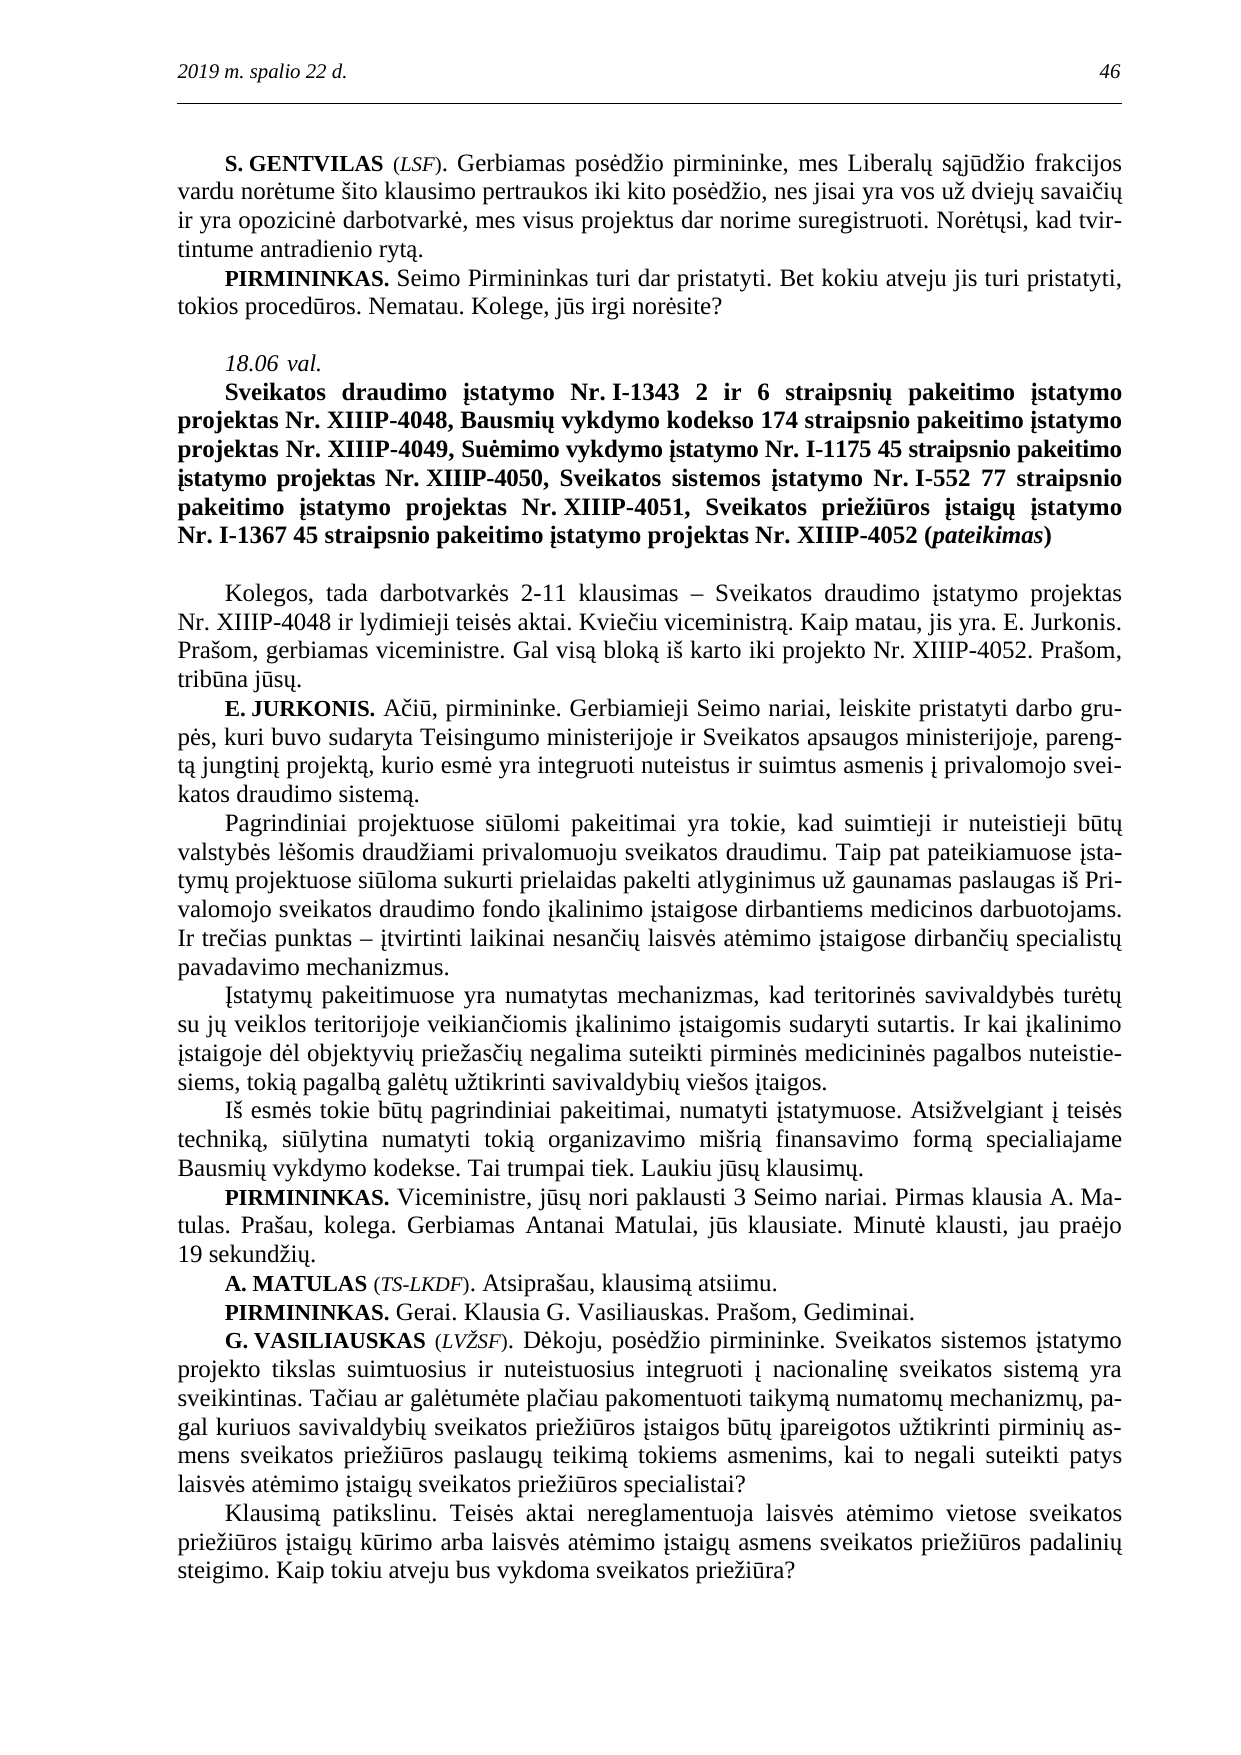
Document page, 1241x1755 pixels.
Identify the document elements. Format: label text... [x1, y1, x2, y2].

text S. GENTVILAS (LSF). Ger­bia­mas po­sė­džio pir­mi­nin­ke, mes Li­be­ra­lų są­jū­džio frak­ci­jos var­du no­rė­tu­me ši­to klau­si­mo per­trau­kos iki ki­to po­sė­džio, nes ji­sai yra vos už dvie­jų sa­vai­čių ir yra opo­zi­ci­nė dar­bo­tvarkė, mes vi­sus pro­jek­tus dar no­ri­me su­re­gist­ruo­ti. No­rė­tų­si, kad tvir­tin­tu­me ant­ra­die­nio ry­tą. [177, 148, 1122, 263]
text G. VASILIAUSKAS (LVŽSF). Dė­ko­ju, po­sė­džio pir­mi­nin­ke. Svei­ka­tos sis­te­mos įsta­ty­mo pro­jek­to tiks­las su­im­tuo­sius ir nu­teis­tuo­sius in­teg­ruo­ti į na­cio­na­li­nę svei­ka­tos sis­te­mą yra svei­kin­ti­nas. Ta­čiau ar ga­lė­tu­mė­te pla­čiau pa­ko­men­tuo­ti tai­ky­mą nu­ma­to­mų me­cha­niz­mų, pa­gal ku­riuos sa­vi­val­dy­bių svei­ka­tos prie­žiū­ros įstai­gos bū­tų įpa­rei­go­tos už­tik­rin­ti pir­mi­nių as­mens svei­ka­tos prie­žiū­ros pa­slau­gų tei­ki­mą to­kiems as­me­nims, kai to ne­ga­li su­teik­ti pa­tys lais­vės at­ėmi­mo įstai­gų svei­ka­tos prie­žiū­ros spe­cia­lis­tai? [177, 1325, 1122, 1498]
text A. MATULAS (TS-LKDF). At­si­pra­šau, klau­si­mą at­si­i­mu. [177, 1268, 1122, 1297]
text Iš es­mės to­kie bū­tų pa­grin­di­niai pa­kei­ti­mai, nu­ma­ty­ti įsta­ty­muo­se. At­si­žvel­giant į tei­sės tech­ni­ką, siū­ly­ti­na nu­ma­ty­ti to­kią or­ga­ni­za­vi­mo miš­rią fi­nan­sa­vi­mo for­mą spe­cia­lia­ja­me Baus­mių vyk­dy­mo ko­dek­se. Tai trum­pai tiek. Lau­kiu jū­sų klau­si­mų. [177, 1095, 1122, 1182]
text E. JURKONIS. Ačiū, pir­mi­nin­ke. Ger­bia­mie­ji Sei­mo na­riai, leis­ki­te pri­sta­ty­ti dar­bo gru­pės, ku­ri bu­vo su­da­ry­ta Tei­sin­gu­mo mi­nis­te­ri­jo­je ir Svei­ka­tos ap­sau­gos mi­nis­te­ri­jo­je, pa­reng­tą jung­ti­nį pro­jek­tą, ku­rio es­mė yra in­teg­ruo­ti nu­teis­tus ir su­im­tus as­me­nis į pri­va­lo­mo­jo svei­ka­tos drau­di­mo sis­te­mą. [177, 693, 1122, 808]
text 18.06 val. [224, 349, 1122, 377]
text Pa­grin­di­niai pro­jek­tuo­se siū­lo­mi pa­kei­ti­mai yra to­kie, kad su­im­tie­ji ir nu­teis­tie­ji bū­tų vals­ty­bės lė­šo­mis drau­džia­mi pri­va­lo­muo­ju svei­ka­tos drau­di­mu. Taip pat pa­tei­kia­muo­se įsta­ty­mų pro­jek­tuo­se siū­lo­ma su­kur­ti prie­lai­das pa­kel­ti at­ly­gi­ni­mus už gau­na­mas pa­slau­gas iš Pri­va­lo­mo­jo svei­ka­tos drau­di­mo fon­do įka­li­ni­mo įstai­go­se dir­ban­tiems me­di­ci­nos dar­buo­to­jams. Ir tre­čias punk­tas – įtvir­tin­ti lai­ki­nai ne­san­čių lais­vės at­ėmi­mo įstai­go­se dir­ban­čių spe­cia­lis­tų pa­va­da­vi­mo me­cha­niz­mus. [177, 808, 1122, 980]
text Klau­si­mą pa­tiks­li­nu. Tei­sės ak­tai ne­reg­la­men­tuo­ja lais­vės at­ėmi­mo vie­to­se svei­ka­tos prie­žiū­ros įstai­gų kū­ri­mo ar­ba lais­vės at­ėmi­mo įstai­gų as­mens svei­ka­tos prie­žiū­ros pa­da­li­nių stei­gi­mo. Kaip to­kiu at­ve­ju bus vyk­do­ma svei­ka­tos prie­žiū­ra? [177, 1498, 1122, 1584]
text PIRMININKAS. Ge­rai. Klau­sia G. Va­si­liaus­kas. Pra­šom, Ge­di­mi­nai. [177, 1297, 1122, 1325]
text PIRMININKAS. Vi­ce­mi­nist­re, jū­sų no­ri pa­klaus­ti 3 Sei­mo na­riai. Pir­mas klau­sia A. Ma­tu­las. Pra­šau, ko­le­ga. Ger­bia­mas An­ta­nai Ma­tu­lai, jūs klau­sia­te. Mi­nu­tė klaus­ti, jau pra­ėjo 19 se­kun­džių. [177, 1182, 1122, 1268]
text Ko­le­gos, ta­da dar­bo­tvarkės 2-11 klau­si­mas – Svei­ka­tos drau­di­mo įsta­ty­mo pro­jek­tas Nr. XIIIP-4048 ir ly­di­mie­ji tei­sės ak­tai. Kvie­čiu vi­ce­mi­nist­rą. Kaip ma­tau, jis yra. E. Jur­ko­nis. Pra­šom, ger­bia­mas vi­ce­mi­nist­re. Gal vi­są blo­ką iš kar­to iki pro­jek­to Nr. XIIIP-4052. Pra­šom, tri­bū­na jū­sų. [177, 578, 1122, 693]
text Įsta­ty­mų pa­kei­ti­muo­se yra nu­ma­ty­tas me­cha­niz­mas, kad te­ri­to­ri­nės sa­vi­val­dy­bės tu­rė­tų su jų veik­los te­ri­to­ri­jo­je vei­kian­čio­mis įka­li­ni­mo įstai­go­mis su­da­ry­ti su­tar­tis. Ir kai įka­li­ni­mo įstai­go­je dėl ob­jek­ty­vių prie­žas­čių ne­ga­li­ma su­teik­ti pir­mi­nės me­di­ci­ni­nės pa­gal­bos nu­teis­tie­siems, to­kią pa­gal­bą ga­lė­tų už­tik­rin­ti sa­vi­val­dy­bių vie­šos įtai­gos. [177, 980, 1122, 1095]
text PIRMININKAS. Sei­mo Pir­mi­nin­kas tu­ri dar pri­sta­ty­ti. Bet ko­kiu at­ve­ju jis tu­ri pri­sta­tyti, to­kios pro­ce­dū­ros. Ne­ma­tau. Ko­le­ge, jūs ir­gi no­rė­si­te? [177, 263, 1122, 320]
text Svei­ka­tos drau­di­mo įsta­ty­mo Nr. I-1343 2 ir 6 straips­nių pa­kei­ti­mo įsta­ty­mo projek­tas Nr. XIIIP-4048, Baus­mių vyk­dy­mo ko­dek­so 174 straips­nio pa­kei­ti­mo įsta­ty­mo pro­jek­tas Nr. XIIIP-4049, Su­ėmi­mo vyk­dy­mo įsta­ty­mo Nr. I-1175 45 straips­nio pa­kei­ti­mo įsta­ty­mo pro­jek­tas Nr. XIIIP-4050, Svei­ka­tos sis­te­mos įsta­ty­mo Nr. I-552 77 straips­nio pa­kei­ti­mo įsta­ty­mo pro­jek­tas Nr. XIIIP-4051, Svei­ka­tos prie­žiū­ros įstai­gų įsta­ty­mo Nr. I-1367 45 straips­nio pa­kei­ti­mo įsta­ty­mo pro­jek­tas Nr. XIIIP-4052 (pa­tei­ki­mas) [177, 377, 1122, 549]
